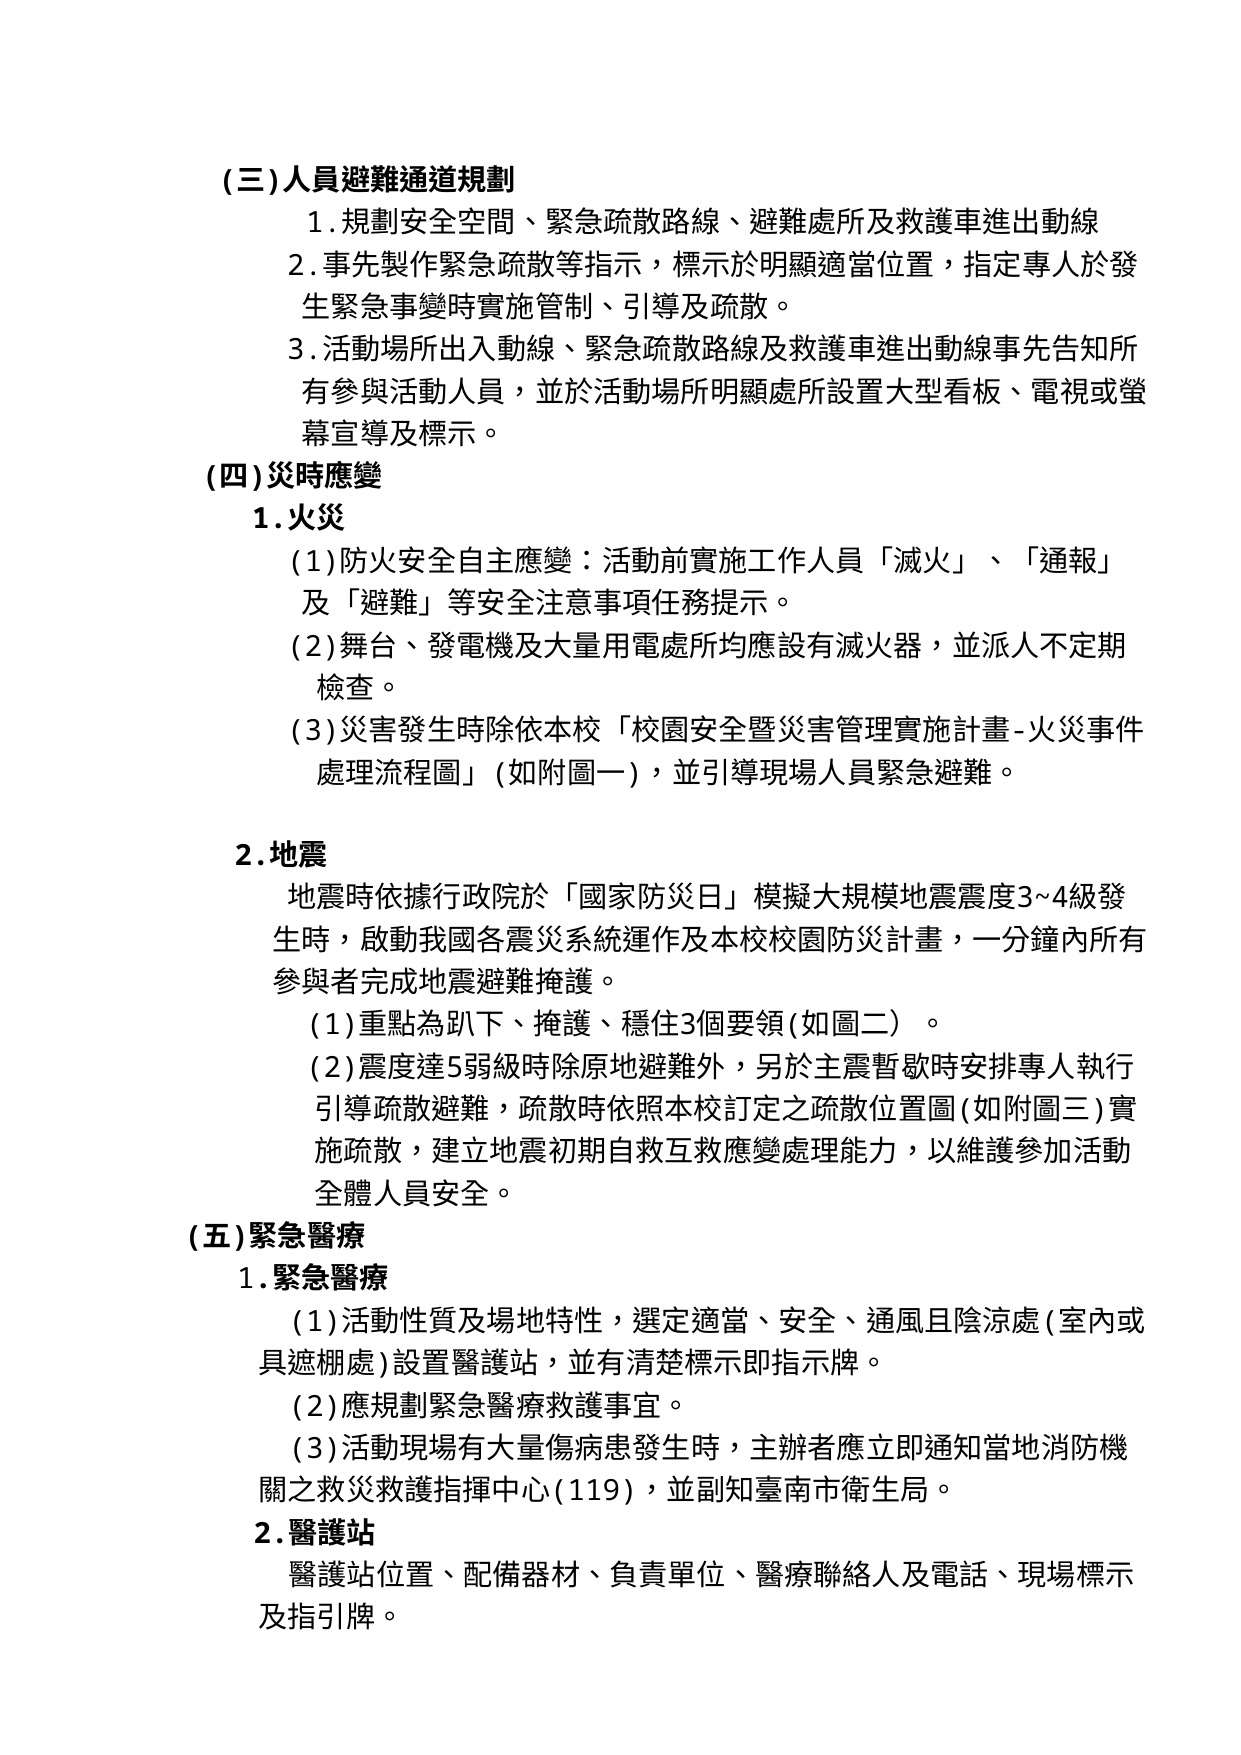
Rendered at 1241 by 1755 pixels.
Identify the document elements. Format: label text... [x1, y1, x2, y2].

text (五)緊急醫療 [171, 1212, 1155, 1255]
text 3.活動場所出入動線、緊急疏散路線及救護車進出動線事先告知所有參與活動人員，並於活動場所明顯處所設置大型看板、電視或螢幕宣導及標示。 [199, 326, 1155, 453]
text 地震時依據行政院於「國家防災日」模擬大規模地震震度3~4級發生時，啟動我國各震災系統運作及本校校園防災計畫，一分鐘內所有參與者完成地震避難掩護。 [199, 874, 1155, 1001]
text 2.醫護站 [96, 1509, 1155, 1552]
text (四)災時應變 [184, 453, 1155, 495]
text 2.事先製作緊急疏散等指示，標示於明顯適當位置，指定專人於發生緊急事變時實施管制、引導及疏散。 [199, 241, 1155, 326]
text (2)應規劃緊急醫療救護事宜。 [96, 1382, 1155, 1424]
text 1.緊急醫療 [171, 1255, 1155, 1297]
text (2)舞台、發電機及大量用電處所均應設有滅火器，並派人不定期檢查。 [199, 622, 1155, 707]
text 1.規劃安全空間、緊急疏散路線、避難處所及救護車進出動線 [96, 199, 1155, 241]
text (1)活動性質及場地特性，選定適當、安全、通風且陰涼處(室內或具遮棚處)設置醫護站，並有清楚標示即指示牌。 [96, 1297, 1155, 1382]
text (3)災害發生時除依本校「校園安全暨災害管理實施計畫-火災事件處理流程圖」(如附圖一)，並引導現場人員緊急避難。 [199, 707, 1155, 792]
text (2)震度達5弱級時除原地避難外，另於主震暫歇時安排專人執行引導疏散避難，疏散時依照本校訂定之疏散位置圖(如附圖三)實施疏散，建立地震初期自救互救應變處理能力，以維護參加活動全體人員安全。 [96, 1043, 1155, 1212]
text 醫護站位置、配備器材、負責單位、醫療聯絡人及電話、現場標示及指引牌。 [96, 1552, 1155, 1636]
text (3)活動現場有大量傷病患發生時，主辦者應立即通知當地消防機關之救災救護指揮中心(119)，並副知臺南市衛生局。 [96, 1424, 1155, 1509]
text (三)人員避難通道規劃 [96, 156, 1155, 199]
text 2.地震 [199, 831, 1155, 874]
text (1)防火安全自主應變：活動前實施工作人員「滅火」、「通報」及「避難」等安全注意事項任務提示。 [199, 537, 1155, 622]
text 1.火災 [199, 495, 1155, 537]
text (1)重點為趴下、掩護、穩住3個要領(如圖二）。 [96, 1001, 1155, 1043]
